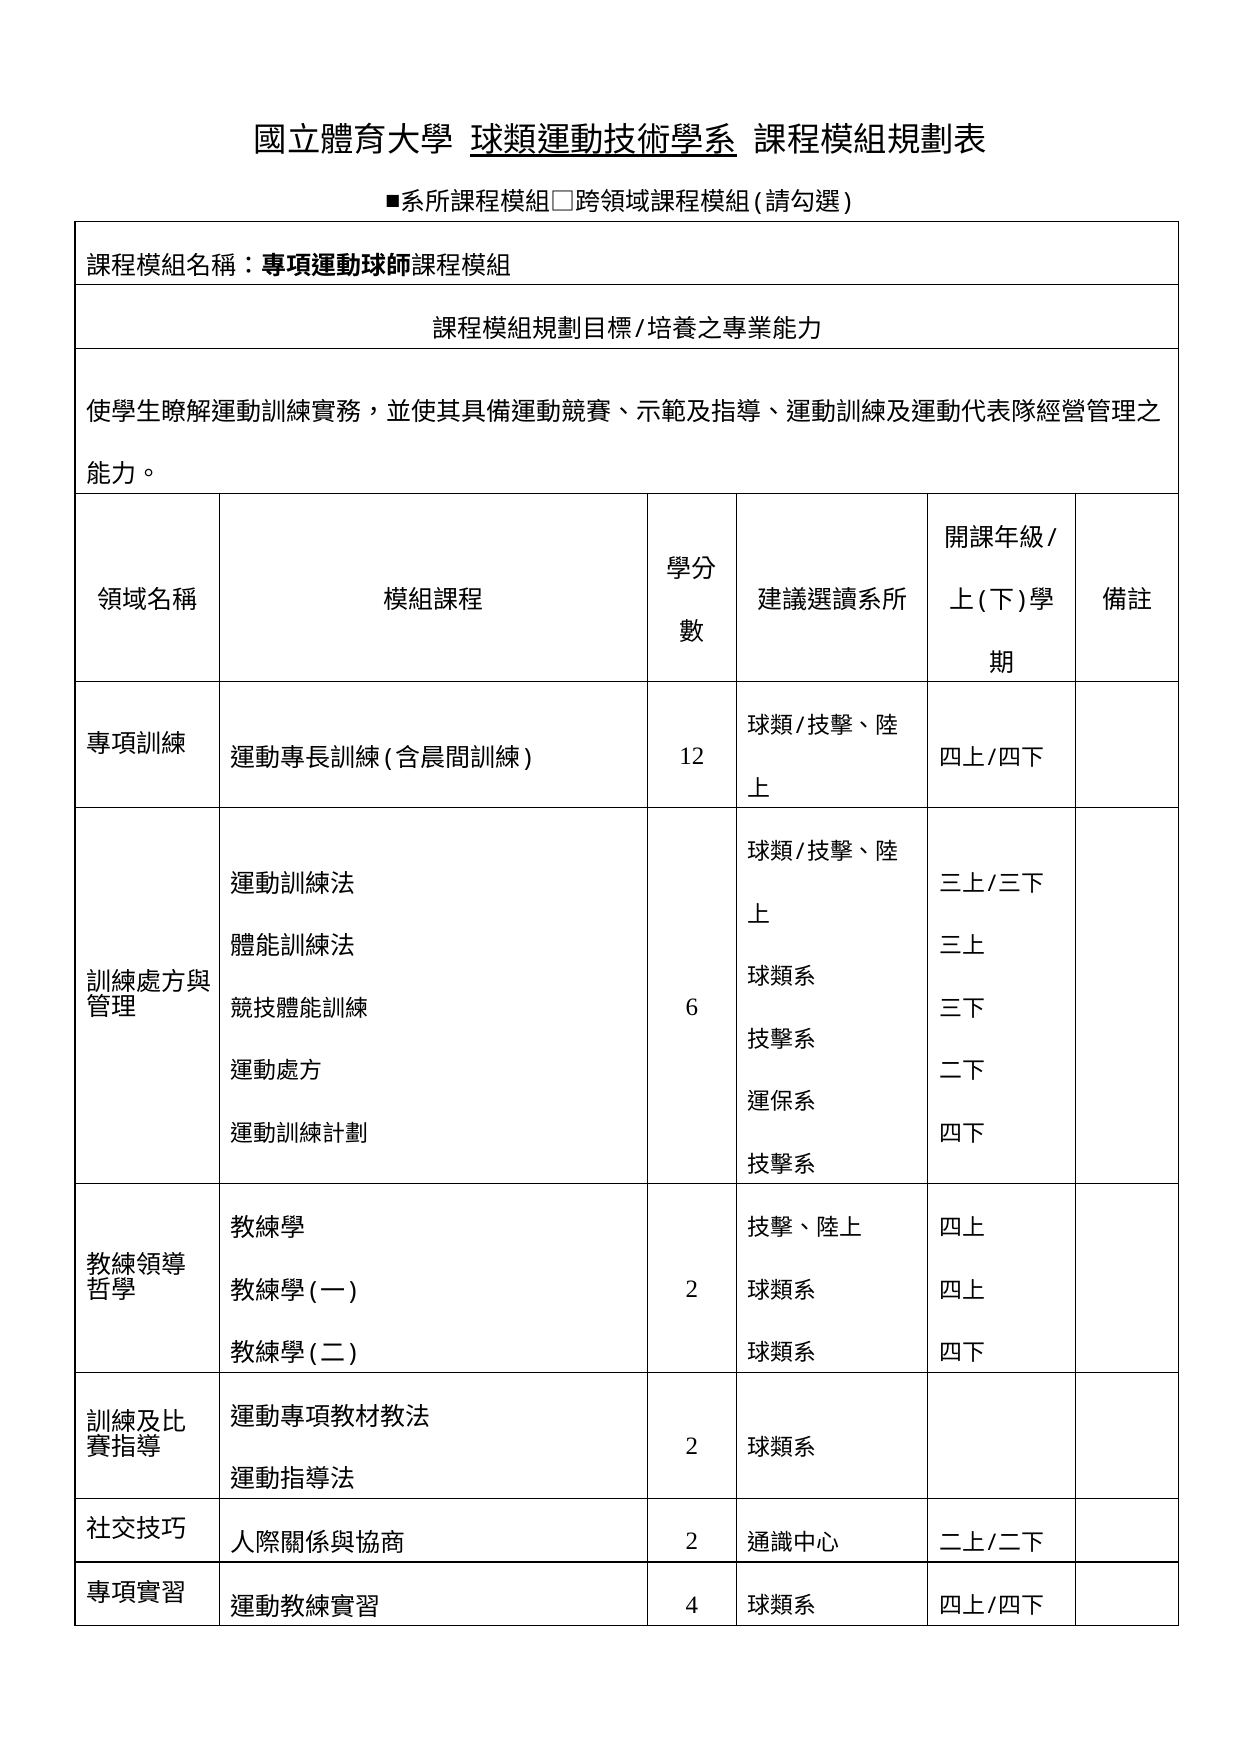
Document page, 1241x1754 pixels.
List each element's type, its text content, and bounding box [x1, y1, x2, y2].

table_cell 運動專長訓練(含晨間訓練) [220, 682, 647, 807]
table_cell 課程模組規劃目標/培養之專業能力 [76, 285, 1178, 348]
table_cell 學分數 [648, 494, 736, 681]
table_cell 領域名稱 [76, 494, 219, 681]
text ■系所課程模組□跨領域課程模組(請勾選) [75, 158, 1165, 221]
table_cell 備註 [1076, 494, 1178, 681]
table_cell 教練領導哲學 [76, 1184, 219, 1372]
table_cell 球類/技擊、陸上 [737, 682, 927, 807]
table_cell 4 [648, 1563, 736, 1625]
table_cell 三上/三下 三上 三下 二下 四下 [928, 808, 1075, 1183]
table_cell 專項實習 [76, 1563, 219, 1625]
table_cell 教練學 教練學(一) 教練學(二) [220, 1184, 647, 1372]
table_cell [928, 1373, 1075, 1498]
table_cell [1076, 1563, 1178, 1625]
table_cell 模組課程 [220, 494, 647, 681]
table_cell 12 [648, 682, 736, 807]
table_cell 開課年級/ 上(下)學期 [928, 494, 1075, 681]
table_cell 6 [648, 808, 736, 1183]
table_cell 運動教練實習 [220, 1563, 647, 1625]
table_cell 2 [648, 1184, 736, 1372]
table_cell 使學生瞭解運動訓練實務，並使其具備運動競賽、示範及指導、運動訓練及運動代表隊經營管理之能力。 [76, 349, 1178, 493]
table_cell 四上 四上 四下 [928, 1184, 1075, 1372]
table_cell 訓練處方與管理 [76, 808, 219, 1183]
table_cell 球類/技擊、陸上 球類系 技擊系 運保系 技擊系 [737, 808, 927, 1183]
table_cell [1076, 682, 1178, 807]
table_cell 建議選讀系所 [737, 494, 927, 681]
text 國立體育大學 球類運動技術學系 課程模組規劃表 [75, 96, 1165, 158]
table_cell [1076, 1499, 1178, 1561]
table_cell 球類系 [737, 1373, 927, 1498]
table_cell [1076, 808, 1178, 1183]
table_cell 運動專項教材教法 運動指導法 [220, 1373, 647, 1498]
table_cell 技擊、陸上 球類系 球類系 [737, 1184, 927, 1372]
table_cell [1076, 1373, 1178, 1498]
table_cell [1076, 1184, 1178, 1372]
table_cell 人際關係與協商 [220, 1499, 647, 1561]
table_cell 訓練及比賽指導 [76, 1373, 219, 1498]
table_cell 四上/四下 [928, 1563, 1075, 1625]
table_cell 球類系 [737, 1563, 927, 1625]
table_cell 專項訓練 [76, 682, 219, 807]
table_cell 運動訓練法 體能訓練法 競技體能訓練 運動處方 運動訓練計劃 [220, 808, 647, 1183]
table_cell 二上/二下 [928, 1499, 1075, 1561]
table_cell 通識中心 [737, 1499, 927, 1561]
table_cell 四上/四下 [928, 682, 1075, 807]
table_header 課程模組名稱：專項運動球師課程模組 [76, 222, 1178, 284]
table_cell 社交技巧 [76, 1499, 219, 1561]
table_cell 2 [648, 1373, 736, 1498]
table_cell 2 [648, 1499, 736, 1561]
